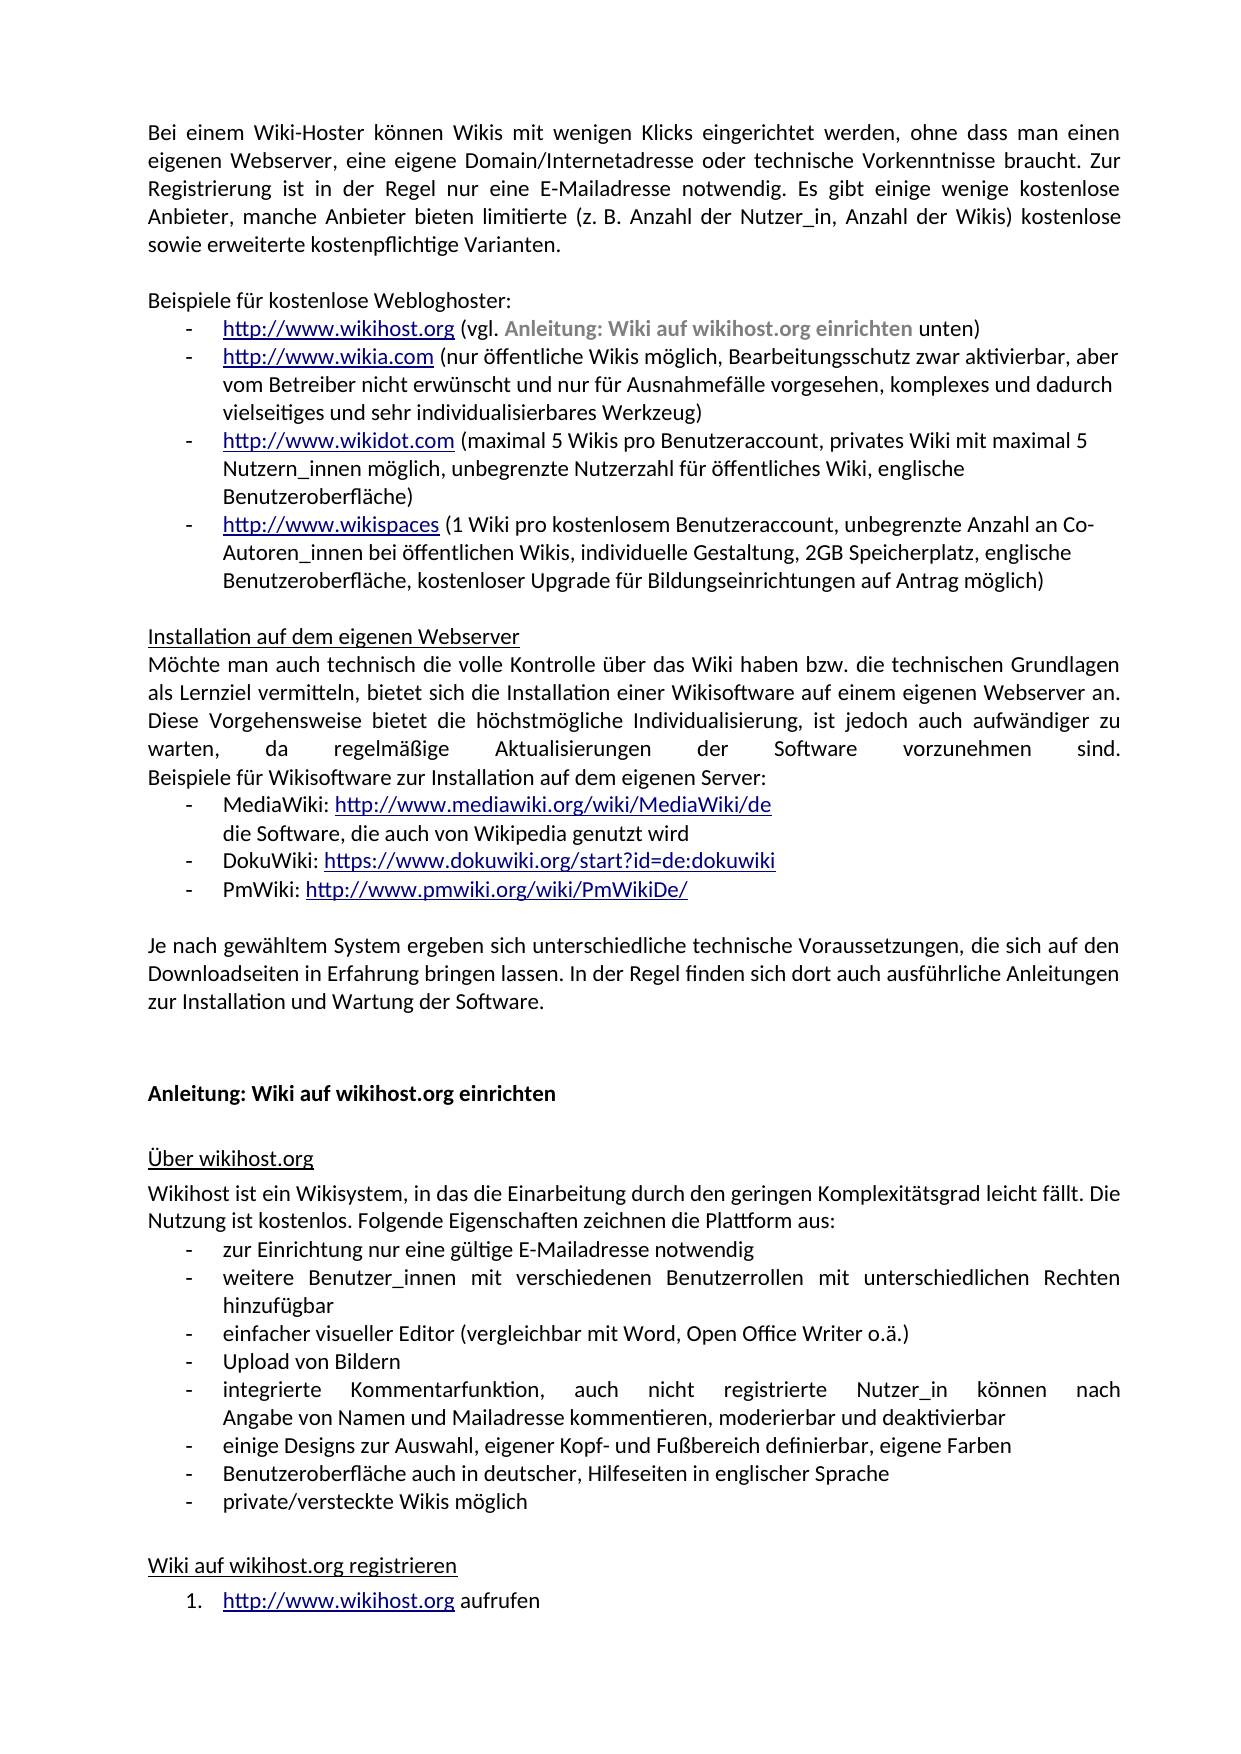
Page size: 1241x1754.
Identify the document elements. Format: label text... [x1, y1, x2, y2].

text Möchte man auch technisch die volle Kontrolle über das Wiki haben bzw. die technischen Grundlagen als Lernziel vermitteln, bietet sich die Installation einer Wikisoftware auf einem eigenen Webserver an. Diese Vorgehensweise bietet die höchstmögliche Individualisierung, ist jedoch auch aufwändiger zu warten, da regelmäßige Aktualisierungen der Software vorzunehmen sind. Beispiele für Wikisoftware zur Installation auf dem eigenen Server: [148, 651, 1122, 791]
list DokuWiki: https://www.dokuwiki.org/start?id=de:dokuwiki [185, 847, 1122, 875]
text Je nach gewähltem System ergeben sich unterschiedliche technische Voraussetzungen, die sich auf den Downloadseiten in Erfahrung bringen lassen. In der Regel finden sich dort auch ausführliche Anleitungen zur Installation und Wartung der Software. [148, 931, 1122, 1015]
subtitle Anleitung: Wiki auf wikihost.org einrichten [148, 1079, 1122, 1107]
list MediaWiki: http://www.mediawiki.org/wiki/MediaWiki/de die Software, die auch von Wikipedia genutzt wird [185, 791, 1122, 847]
list integrierte Kommentarfunktion, auch nicht registrierte Nutzer_in können nach Angabe von Namen und Mailadresse kommentieren, moderierbar und deaktivierbar [185, 1375, 1122, 1431]
text Beispiele für kostenlose Webloghoster: [148, 258, 1122, 314]
list zur Einrichtung nur eine gültige E-Mailadresse notwendig [185, 1235, 1122, 1263]
list http://www.wikihost.org (vgl. Anleitung: Wiki auf wikihost.org einrichten unten) [185, 314, 1122, 342]
text Bei einem Wiki-Hoster können Wikis mit wenigen Klicks eingerichtet werden, ohne dass man einen eigenen Webserver, eine eigene Domain/Internetadresse oder technische Vorkenntnisse braucht. Zur Registrierung ist in der Regel nur eine E-Mailadresse notwendig. Es gibt einige wenige kostenlose Anbieter, manche Anbieter bieten limitierte (z. B. Anzahl der Nutzer_in, Anzahl der Wikis) kostenlose sowie erweiterte kostenpflichtige Varianten. [148, 118, 1122, 258]
list Upload von Bildern [185, 1347, 1122, 1375]
list http://www.wikidot.com (maximal 5 Wikis pro Benutzeraccount, privates Wiki mit maximal 5 Nutzern_innen möglich, unbegrenzte Nutzerzahl für öffentliches Wiki, englische Benutzeroberfläche) [185, 426, 1122, 510]
text Installation auf dem eigenen Webserver [148, 622, 1122, 651]
list PmWiki: http://www.pmwiki.org/wiki/PmWikiDe/ [185, 875, 1122, 903]
list http://www.wikihost.org aufrufen [185, 1586, 1122, 1614]
list http://www.wikispaces (1 Wiki pro kostenlosem Benutzeraccount, unbegrenzte Anzahl an Co-Autoren_innen bei öffentlichen Wikis, individuelle Gestaltung, 2GB Speicherplatz, englische Benutzeroberfläche, kostenloser Upgrade für Bildungseinrichtungen auf Antrag möglich) [185, 510, 1122, 594]
text Wikihost ist ein Wikisystem, in das die Einarbeitung durch den geringen Komplexitätsgrad leicht fällt. Die Nutzung ist kostenlos. Folgende Eigenschaften zeichnen die Plattform aus: [148, 1179, 1122, 1235]
subtitle Über wikihost.org [148, 1144, 1122, 1172]
subtitle Wiki auf wikihost.org registrieren [148, 1552, 1122, 1579]
list einige Designs zur Auswahl, eigener Kopf- und Fußbereich definierbar, eigene Farben [185, 1431, 1122, 1459]
list Benutzeroberfläche auch in deutscher, Hilfeseiten in englischer Sprache [185, 1459, 1122, 1487]
list http://www.wikia.com (nur öffentliche Wikis möglich, Bearbeitungsschutz zwar aktivierbar, aber vom Betreiber nicht erwünscht und nur für Ausnahmefälle vorgesehen, komplexes und dadurch vielseitiges und sehr individualisierbares Werkzeug) [185, 342, 1122, 426]
list einfacher visueller Editor (vergleichbar mit Word, Open Office Writer o.ä.) [185, 1319, 1122, 1347]
list private/versteckte Wikis möglich [185, 1487, 1122, 1515]
list weitere Benutzer_innen mit verschiedenen Benutzerrollen mit unterschiedlichen Rechten hinzufügbar [185, 1263, 1122, 1319]
